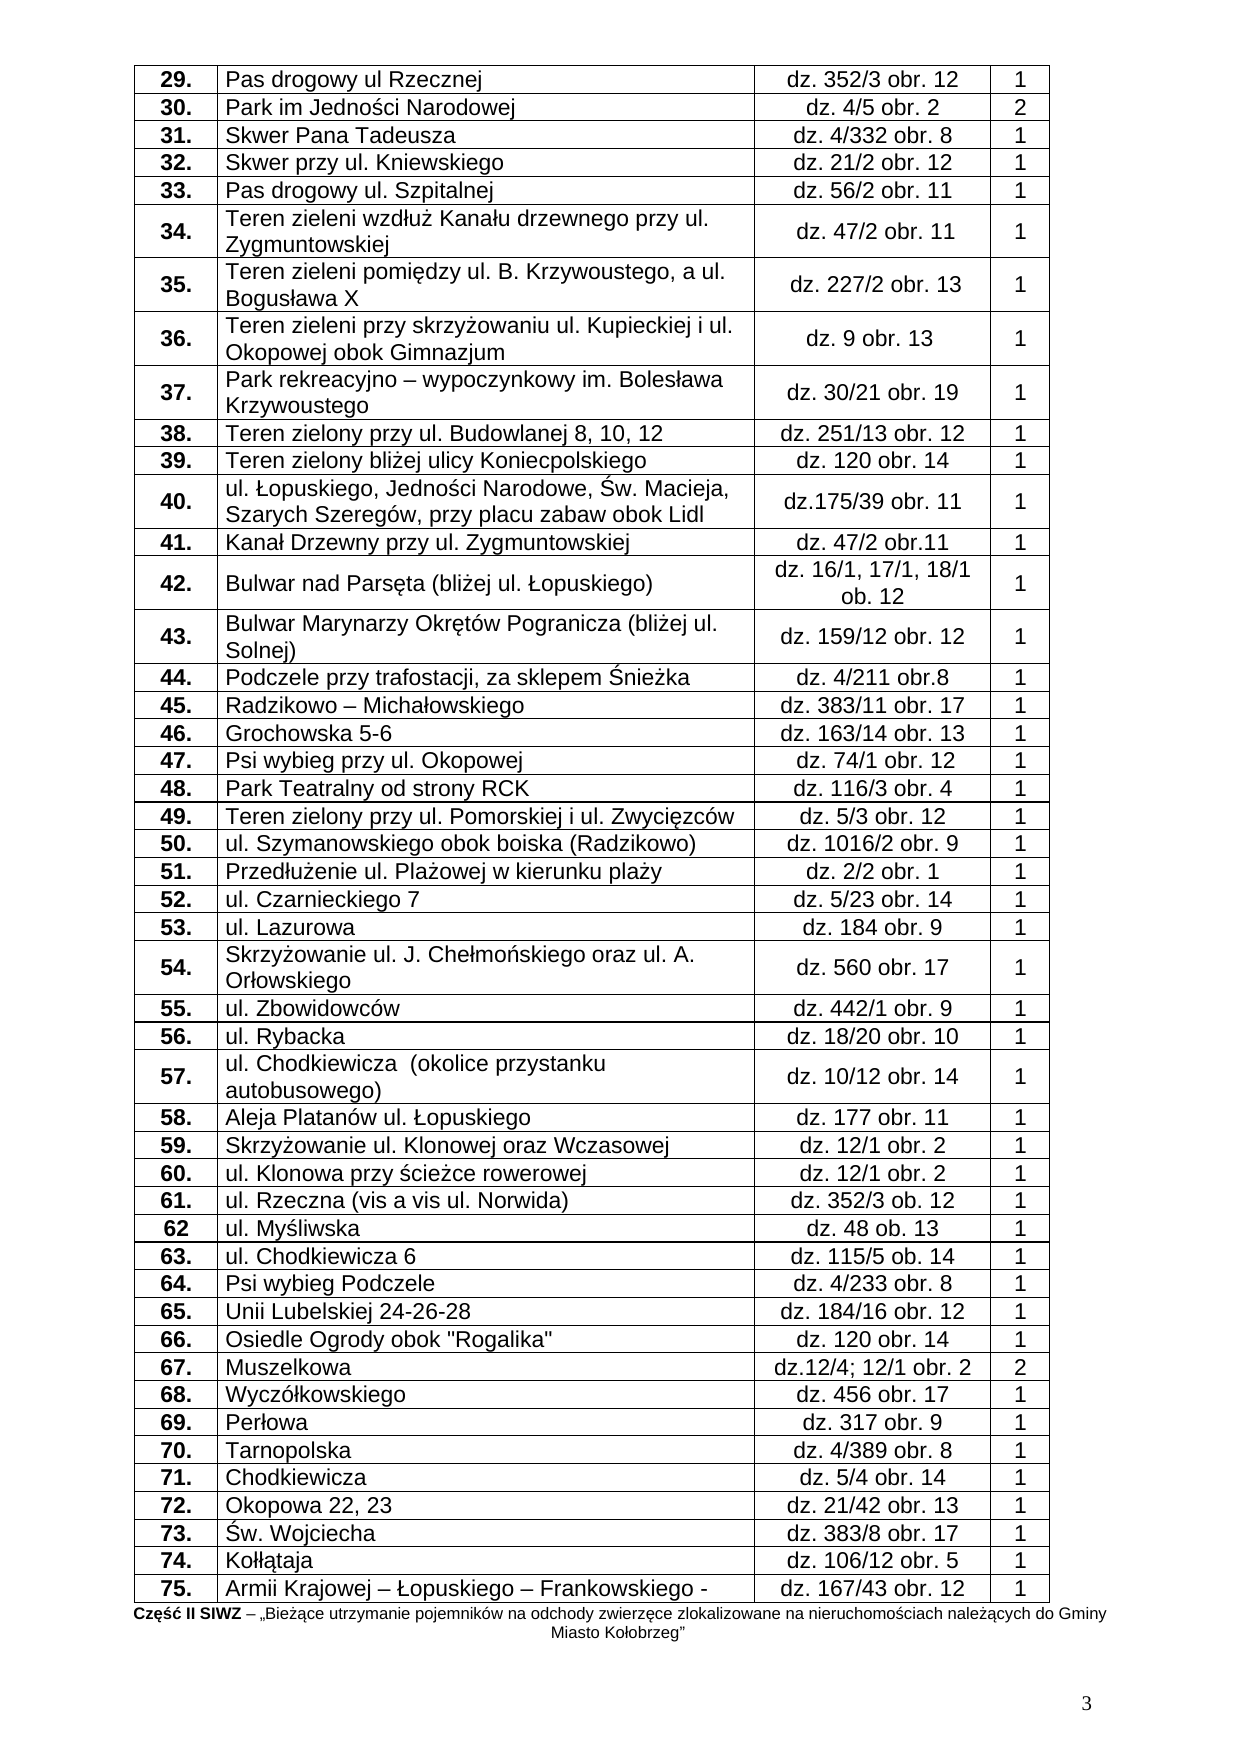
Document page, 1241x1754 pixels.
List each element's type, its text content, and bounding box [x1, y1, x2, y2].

table_cell Grochowska 5-6 [218, 719, 754, 746]
table_cell dz. 4/211 obr.8 [755, 664, 990, 691]
table_cell Skrzyżowanie ul. Klonowej oraz Wczasowej [218, 1132, 754, 1158]
table_cell ul. Czarnieckiego 7 [218, 886, 754, 912]
table_cell Bulwar Marynarzy Okrętów Pogranicza (bliżej ul. Solnej) [218, 610, 754, 663]
table_cell 1 [991, 830, 1049, 857]
table_cell Pas drogowy ul Rzecznej [218, 66, 754, 93]
table_cell Przedłużenie ul. Plażowej w kierunku plaży [218, 858, 754, 884]
table_cell 54. [135, 941, 217, 994]
table_cell 1 [991, 1215, 1049, 1241]
table_cell 1 [991, 995, 1049, 1021]
table_cell 74. [135, 1547, 217, 1574]
table_cell Perłowa [218, 1409, 754, 1435]
table_cell 42. [135, 556, 217, 609]
table_cell Muszelkowa [218, 1353, 754, 1380]
table_cell 66. [135, 1326, 217, 1352]
table_cell 69. [135, 1409, 217, 1435]
table_cell 1 [991, 312, 1049, 365]
table_cell 34. [135, 205, 217, 257]
table_cell 1 [991, 1023, 1049, 1049]
table_cell 30. [135, 94, 217, 120]
table_cell Podczele przy trafostacji, za sklepem Śnieżka [218, 664, 754, 691]
table_cell Teren zieleni przy skrzyżowaniu ul. Kupieckiej i ul. Okopowej obok Gimnazjum [218, 312, 754, 365]
table_cell 40. [135, 475, 217, 528]
table_cell dz. 560 obr. 17 [755, 941, 990, 994]
table_cell Bulwar nad Parsęta (bliżej ul. Łopuskiego) [218, 556, 754, 609]
table_cell 1 [991, 529, 1049, 555]
table_cell 70. [135, 1436, 217, 1463]
table_cell 57. [135, 1050, 217, 1103]
table_cell ul. Chodkiewicza (okolice przystanku autobusowego) [218, 1050, 754, 1103]
table_cell 1 [991, 447, 1049, 474]
table_cell 75. [135, 1575, 217, 1602]
table_cell 1 [991, 886, 1049, 912]
table_cell 63. [135, 1243, 217, 1269]
table_cell 59. [135, 1132, 217, 1158]
table_cell dz. 2/2 obr. 1 [755, 858, 990, 884]
table_cell ul. Chodkiewicza 6 [218, 1243, 754, 1269]
table_cell Chodkiewicza [218, 1464, 754, 1491]
table_cell 1 [991, 205, 1049, 257]
table_cell dz. 12/1 obr. 2 [755, 1132, 990, 1158]
table_cell 1 [991, 177, 1049, 203]
table_cell Okopowa 22, 23 [218, 1492, 754, 1518]
table_cell 1 [991, 66, 1049, 93]
table_cell 1 [991, 1492, 1049, 1518]
table_cell 71. [135, 1464, 217, 1491]
table_cell Psi wybieg Podczele [218, 1270, 754, 1297]
table_cell 52. [135, 886, 217, 912]
table_cell Kanał Drzewny przy ul. Zygmuntowskiej [218, 529, 754, 555]
table_cell dz. 120 obr. 14 [755, 447, 990, 474]
table_cell 56. [135, 1023, 217, 1049]
table_cell Psi wybieg przy ul. Okopowej [218, 747, 754, 774]
table_cell 36. [135, 312, 217, 365]
table_cell ul. Rybacka [218, 1023, 754, 1049]
table_cell dz. 47/2 obr.11 [755, 529, 990, 555]
table_cell 1 [991, 1159, 1049, 1186]
table_cell dz. 167/43 obr. 12 [755, 1575, 990, 1602]
table_cell 33. [135, 177, 217, 203]
table_cell 1 [991, 258, 1049, 311]
table_cell 32. [135, 149, 217, 176]
table_cell 1 [991, 610, 1049, 663]
table_cell dz. 184 obr. 9 [755, 913, 990, 940]
table_cell dz. 115/5 ob. 14 [755, 1243, 990, 1269]
table_cell Aleja Platanów ul. Łopuskiego [218, 1104, 754, 1131]
table_cell 65. [135, 1298, 217, 1324]
table_cell ul. Lazurowa [218, 913, 754, 940]
table_cell Teren zieleni pomiędzy ul. B. Krzywoustego, a ul. Bogusława X [218, 258, 754, 311]
table_cell 1 [991, 1575, 1049, 1602]
table_cell 58. [135, 1104, 217, 1131]
table_cell 1 [991, 1381, 1049, 1408]
table_cell 39. [135, 447, 217, 474]
table_cell 45. [135, 692, 217, 718]
table_cell 61. [135, 1187, 217, 1214]
table_cell dz. 18/20 obr. 10 [755, 1023, 990, 1049]
table_cell Armii Krajowej – Łopuskiego – Frankowskiego [218, 1575, 754, 1602]
table_cell dz. 116/3 obr. 4 [755, 775, 990, 801]
table_cell 47. [135, 747, 217, 774]
table_cell dz. 5/4 obr. 14 [755, 1464, 990, 1491]
table_cell dz. 4/332 obr. 8 [755, 121, 990, 148]
table_cell dz. 120 obr. 14 [755, 1326, 990, 1352]
table_cell dz. 317 obr. 9 [755, 1409, 990, 1435]
table_cell Kołłątaja [218, 1547, 754, 1574]
table_cell 1 [991, 1436, 1049, 1463]
table_cell Pas drogowy ul. Szpitalnej [218, 177, 754, 203]
table_cell 38. [135, 420, 217, 446]
table_cell 1 [991, 692, 1049, 718]
table_cell dz. 442/1 obr. 9 [755, 995, 990, 1021]
table_cell dz. 383/8 obr. 17 [755, 1520, 990, 1546]
table_cell ul. Szymanowskiego obok boiska (Radzikowo) [218, 830, 754, 857]
table_cell 1 [991, 1187, 1049, 1214]
table_cell 62 [135, 1215, 217, 1241]
table_cell 51. [135, 858, 217, 884]
table_cell dz. 10/12 obr. 14 [755, 1050, 990, 1103]
table_cell 46. [135, 719, 217, 746]
table_cell Park Teatralny od strony RCK [218, 775, 754, 801]
table_cell ul. Myśliwska [218, 1215, 754, 1241]
table_cell dz. 184/16 obr. 12 [755, 1298, 990, 1324]
table_cell Skwer Pana Tadeusza [218, 121, 754, 148]
table_cell Unii Lubelskiej 24-26-28 [218, 1298, 754, 1324]
table_cell 41. [135, 529, 217, 555]
table_cell 1 [991, 858, 1049, 884]
table_cell dz. 48 ob. 13 [755, 1215, 990, 1241]
table_cell Teren zielony bliżej ulicy Koniecpolskiego [218, 447, 754, 474]
table_cell 29. [135, 66, 217, 93]
table_cell ul. Rzeczna (vis a vis ul. Norwida) [218, 1187, 754, 1214]
table_cell dz. 106/12 obr. 5 [755, 1547, 990, 1574]
table_cell ul. Łopuskiego, Jedności Narodowe, Św. Macieja, Szarych Szeregów, przy placu zabaw obok Lidl [218, 475, 754, 528]
table_cell 1 [991, 556, 1049, 609]
table_cell 53. [135, 913, 217, 940]
table_cell dz. 159/12 obr. 12 [755, 610, 990, 663]
table_cell dz. 47/2 obr. 11 [755, 205, 990, 257]
table_cell dz. 56/2 obr. 11 [755, 177, 990, 203]
table_cell Park rekreacyjno – wypoczynkowy im. Bolesława Krzywoustego [218, 366, 754, 418]
table_cell 1 [991, 475, 1049, 528]
table_cell dz. 352/3 ob. 12 [755, 1187, 990, 1214]
table_cell 1 [991, 941, 1049, 994]
table_cell dz. 16/1, 17/1, 18/1 ob. 12 [755, 556, 990, 609]
table_cell 1 [991, 775, 1049, 801]
table_cell 1 [991, 913, 1049, 940]
table_cell 60. [135, 1159, 217, 1186]
table_cell dz. 5/3 obr. 12 [755, 803, 990, 829]
table_cell 1 [991, 803, 1049, 829]
table_cell 64. [135, 1270, 217, 1297]
table_cell 1 [991, 1464, 1049, 1491]
table_cell 43. [135, 610, 217, 663]
table_cell Radzikowo – Michałowskiego [218, 692, 754, 718]
table_cell dz. 177 obr. 11 [755, 1104, 990, 1131]
table_cell 1 [991, 719, 1049, 746]
table_cell dz. 163/14 obr. 13 [755, 719, 990, 746]
table_cell dz. 12/1 obr. 2 [755, 1159, 990, 1186]
table_cell ul. Zbowidowców [218, 995, 754, 1021]
table_cell 1 [991, 1243, 1049, 1269]
table_cell dz. 456 obr. 17 [755, 1381, 990, 1408]
table_cell Skrzyżowanie ul. J. Chełmońskiego oraz ul. A. Orłowskiego [218, 941, 754, 994]
table_cell 1 [991, 664, 1049, 691]
table_cell 1 [991, 366, 1049, 418]
table_cell 1 [991, 420, 1049, 446]
table_cell 1 [991, 1298, 1049, 1324]
table_cell Teren zieleni wzdłuż Kanału drzewnego przy ul. Zygmuntowskiej [218, 205, 754, 257]
table_cell dz. 21/2 obr. 12 [755, 149, 990, 176]
table_cell 1 [991, 1326, 1049, 1352]
table_cell 55. [135, 995, 217, 1021]
table_cell 68. [135, 1381, 217, 1408]
table_cell 2 [991, 1353, 1049, 1380]
table_cell 37. [135, 366, 217, 418]
table_cell 1 [991, 1409, 1049, 1435]
table_cell dz. 21/42 obr. 13 [755, 1492, 990, 1518]
table_cell Osiedle Ogrody obok "Rogalika" [218, 1326, 754, 1352]
table_cell 44. [135, 664, 217, 691]
table_cell Wyczółkowskiego [218, 1381, 754, 1408]
table_cell dz. 4/389 obr. 8 [755, 1436, 990, 1463]
table_cell Teren zielony przy ul. Pomorskiej i ul. Zwycięzców [218, 803, 754, 829]
table_cell dz. 74/1 obr. 12 [755, 747, 990, 774]
table_cell dz. 4/233 obr. 8 [755, 1270, 990, 1297]
table_cell 2 [991, 94, 1049, 120]
table_cell Skwer przy ul. Kniewskiego [218, 149, 754, 176]
table_cell 72. [135, 1492, 217, 1518]
table_cell dz. 227/2 obr. 13 [755, 258, 990, 311]
table_cell 1 [991, 1520, 1049, 1546]
table_cell 1 [991, 1050, 1049, 1103]
table_cell Park im Jedności Narodowej [218, 94, 754, 120]
table_cell dz. 4/5 obr. 2 [755, 94, 990, 120]
table_cell 48. [135, 775, 217, 801]
table_cell 1 [991, 1132, 1049, 1158]
table_cell dz. 383/11 obr. 17 [755, 692, 990, 718]
table_cell 50. [135, 830, 217, 857]
table_cell 49. [135, 803, 217, 829]
table_cell Teren zielony przy ul. Budowlanej 8, 10, 12 [218, 420, 754, 446]
table_cell 35. [135, 258, 217, 311]
table_cell dz. 5/23 obr. 14 [755, 886, 990, 912]
table_cell dz. 352/3 obr. 12 [755, 66, 990, 93]
table_cell 1 [991, 1104, 1049, 1131]
table_cell dz.175/39 obr. 11 [755, 475, 990, 528]
table_cell 67. [135, 1353, 217, 1380]
table_cell ul. Klonowa przy ścieżce rowerowej [218, 1159, 754, 1186]
table_cell Św. Wojciecha [218, 1520, 754, 1546]
table_cell dz. 1016/2 obr. 9 [755, 830, 990, 857]
table_cell 73. [135, 1520, 217, 1546]
table_cell dz. 251/13 obr. 12 [755, 420, 990, 446]
table_cell 31. [135, 121, 217, 148]
table_cell dz.12/4; 12/1 obr. 2 [755, 1353, 990, 1380]
table_cell 1 [991, 149, 1049, 176]
table_cell 1 [991, 1270, 1049, 1297]
table_cell dz. 30/21 obr. 19 [755, 366, 990, 418]
table_cell Tarnopolska [218, 1436, 754, 1463]
table_cell 1 [991, 1547, 1049, 1574]
table_cell dz. 9 obr. 13 [755, 312, 990, 365]
table_cell 1 [991, 121, 1049, 148]
table_cell 1 [991, 747, 1049, 774]
